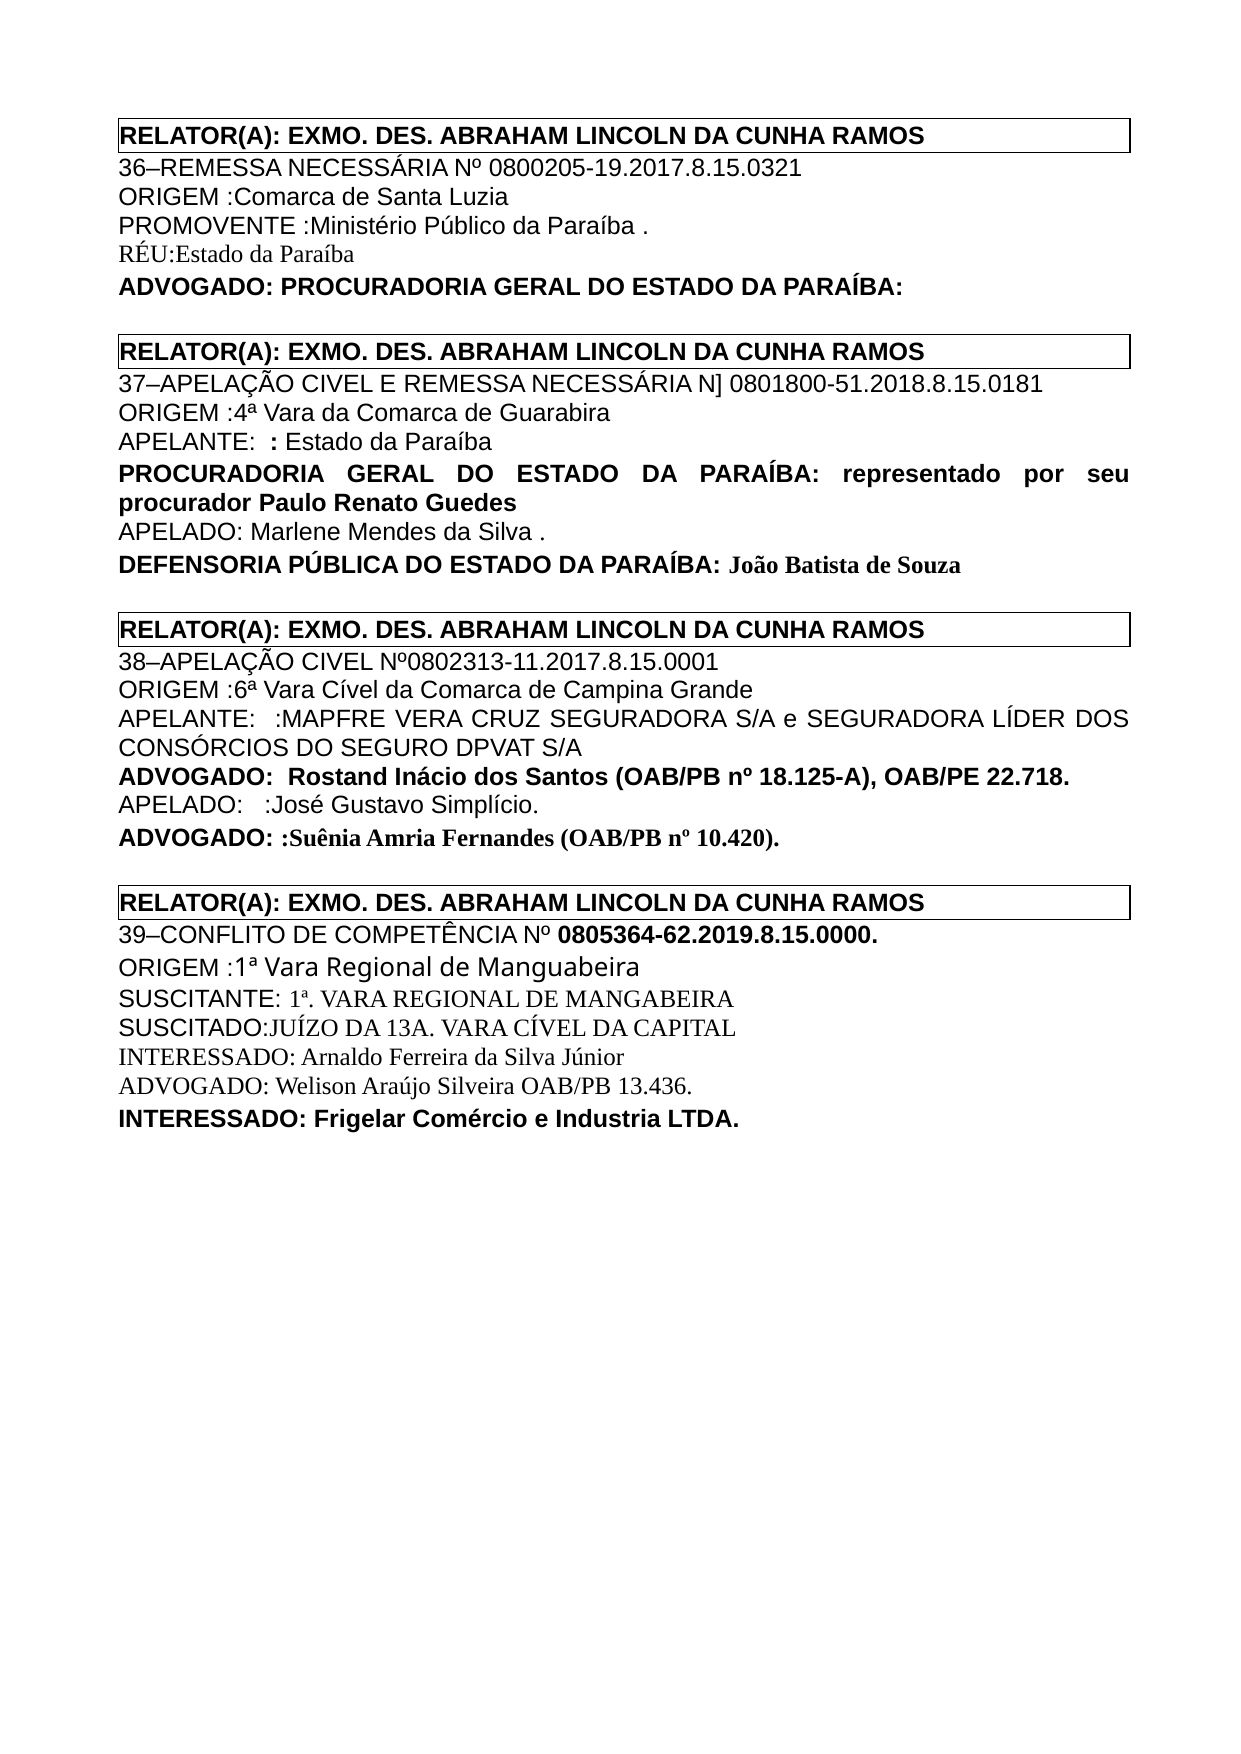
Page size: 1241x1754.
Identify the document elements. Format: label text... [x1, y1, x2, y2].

text RELATOR(A): EXMO. DES. ABRAHAM LINCOLN DA CUNHA RAMOS [119, 886, 1129, 919]
text RELATOR(A): EXMO. DES. ABRAHAM LINCOLN DA CUNHA RAMOS [119, 119, 1129, 152]
text APELADO: :José Gustavo Simplício. [118, 790, 1131, 819]
text PROCURADORIA GERAL DO ESTADO DA PARAÍBA: representado por seu procurador Paulo Renato Guedes [118, 459, 1131, 517]
text APELANTE: : Estado da Paraíba [118, 426, 1131, 455]
text APELANTE: :MAPFRE VERA CRUZ SEGURADORA S/A e SEGURADORA LÍDER DOS CONSÓRCIOS DO SEGURO DPVAT S/A [118, 704, 1131, 762]
text 36–REMESSA NECESSÁRIA Nº 0800205-19.2017.8.15.0321 [118, 153, 1131, 182]
text ADVOGADO: PROCURADORIA GERAL DO ESTADO DA PARAÍBA: [118, 272, 1131, 301]
text APELADO: Marlene Mendes da Silva . [118, 517, 1131, 546]
text 37–APELAÇÃO CIVEL E REMESSA NECESSÁRIA N] 0801800-51.2018.8.15.0181 [118, 369, 1131, 398]
text ADVOGADO: :Suênia Amria Fernandes (OAB/PB nº 10.420). [118, 823, 1131, 852]
text ORIGEM :4ª Vara da Comarca de Guarabira [118, 398, 1131, 426]
text ADVOGADO: Rostand Inácio dos Santos (OAB/PB nº 18.125-A), OAB/PE 22.718. [118, 762, 1131, 790]
text RELATOR(A): EXMO. DES. ABRAHAM LINCOLN DA CUNHA RAMOS [119, 335, 1129, 368]
text ADVOGADO: Welison Araújo Silveira OAB/PB 13.436. [118, 1071, 1131, 1100]
text PROMOVENTE :Ministério Público da Paraíba . [118, 211, 1131, 239]
text ORIGEM :6ª Vara Cível da Comarca de Campina Grande [118, 675, 1131, 704]
text INTERESSADO: Frigelar Comércio e Industria LTDA. [118, 1104, 1131, 1133]
text DEFENSORIA PÚBLICA DO ESTADO DA PARAÍBA: João Batista de Souza [118, 550, 1131, 579]
text ORIGEM :1ª Vara Regional de Manguabeira [118, 949, 1131, 984]
text 39–CONFLITO DE COMPETÊNCIA Nº 0805364-62.2019.8.15.0000. [118, 920, 1131, 949]
text RÉU:Estado da Paraíba [118, 239, 1131, 268]
text INTERESSADO: Arnaldo Ferreira da Silva Júnior [118, 1042, 1131, 1071]
text ORIGEM :Comarca de Santa Luzia [118, 182, 1131, 211]
text RELATOR(A): EXMO. DES. ABRAHAM LINCOLN DA CUNHA RAMOS [119, 613, 1129, 646]
text SUSCITADO:JUÍZO DA 13A. VARA CÍVEL DA CAPITAL [118, 1013, 1131, 1042]
text 38–APELAÇÃO CIVEL Nº0802313-11.2017.8.15.0001 [118, 647, 1131, 675]
text SUSCITANTE: 1ª. VARA REGIONAL DE MANGABEIRA [118, 984, 1131, 1013]
